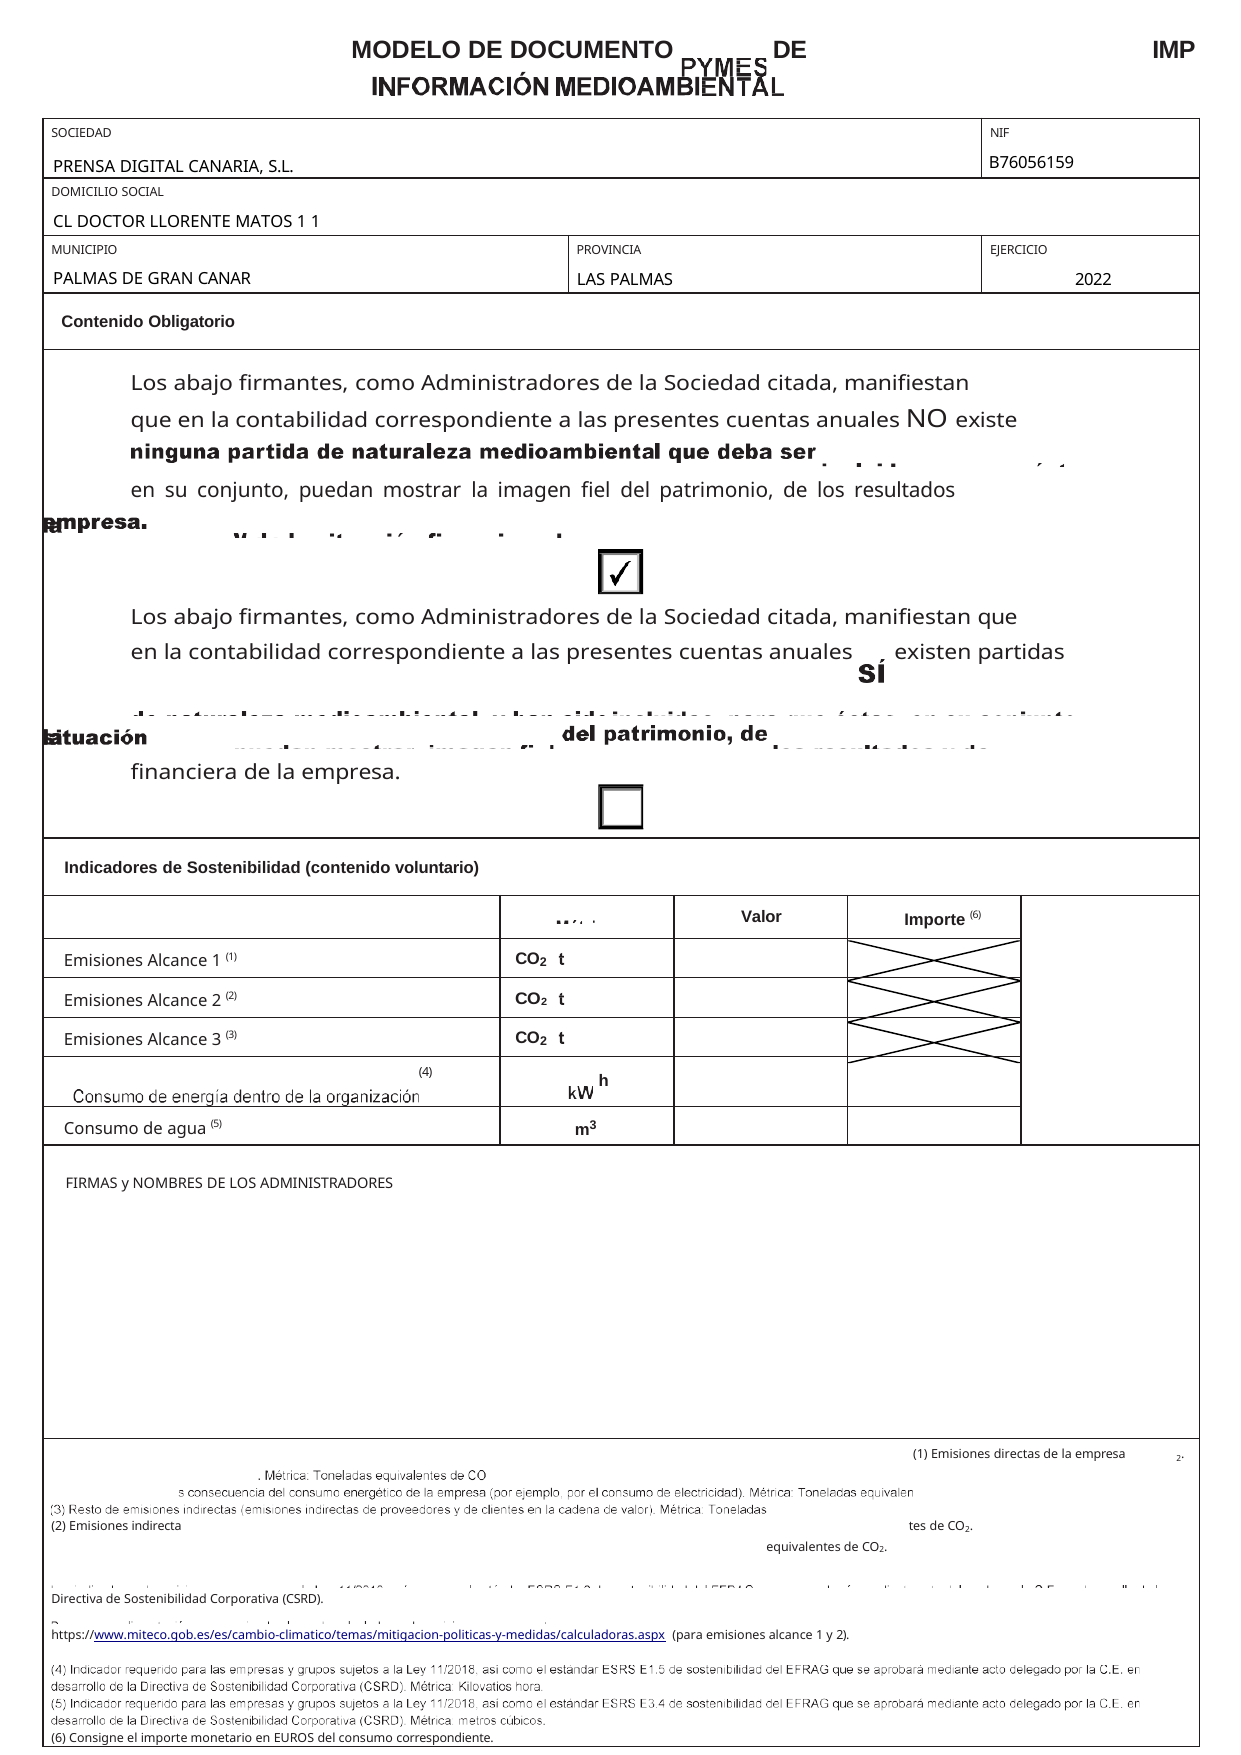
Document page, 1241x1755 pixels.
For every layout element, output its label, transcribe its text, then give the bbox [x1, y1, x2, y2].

table_cell MUNICIPIO PALMAS DE GRAN CANAR [44, 236, 568, 292]
table_cell Consumo de agua (5) [44, 1107, 499, 1144]
table_cell Los abajo firmantes, como Administradores de la Sociedad citada, manifiestan que en la contabilidad correspondiente a las presentes cuentas anuales NO existe en su conjunto, puedan mostrar la imagen fiel del patrimonio, de los resultados Los abajo firmantes, como Administradores de la Sociedad citada, manifiestan que en la contabilidad correspondiente a las presentes cuentas anuales existen partidas financiera de la empresa. [44, 350, 1199, 837]
table_cell Importe (6) [848, 896, 1020, 938]
table_cell Contenido Obligatorio [44, 294, 1199, 349]
table_cell [848, 1057, 1020, 1106]
table_cell CO2 [501, 939, 673, 977]
table_header SOCIEDAD PRENSA DIGITAL CANARIA, S.L. [44, 119, 981, 177]
table_cell [675, 1018, 847, 1056]
table_cell Emisiones Alcance 3 (3) [44, 1018, 499, 1056]
table_cell CO2 [501, 1018, 673, 1056]
table_cell [1003, 1057, 1020, 1061]
table_cell [848, 939, 1020, 959]
table_cell [855, 978, 1013, 1000]
table_cell (1) Emisiones directas de la empresa 2. (2) Emisiones indirecta tes de CO2. equivalentes de CO2. Directiva de Sostenibilidad Corporativa (CSRD). https://www.miteco.gob.es/es/cambio-climatico/temas/mitigacion-politicas-y-medidas/calculadoras.aspx (para emisiones alcance 1 y 2). (6) Consigne el importe monetario en EUROS del consumo correspondiente. [44, 1439, 1199, 1746]
subtitle MODELO DE DOCUMENTO DE IMP [351, 34, 1211, 76]
table_cell [848, 1107, 1020, 1144]
table_cell [675, 1057, 847, 1106]
table_cell Valor [675, 896, 847, 938]
table_cell [854, 1018, 1014, 1041]
table_cell CO2 [501, 978, 673, 1017]
table_cell FIRMAS y NOMBRES DE LOS ADMINISTRADORES [44, 1146, 1199, 1438]
table_cell [848, 942, 928, 977]
table_cell [848, 1024, 927, 1056]
table_cell [941, 1024, 1020, 1056]
table_cell EJERCICIO 2022 [982, 236, 1199, 292]
table_cell Emisiones Alcance 2 (2) [44, 978, 499, 1017]
table_cell [940, 983, 1020, 1017]
table_cell m3 [501, 1107, 673, 1144]
table_cell [848, 1057, 866, 1062]
table_cell Indicadores de Sostenibilidad (contenido voluntario) [44, 839, 1199, 895]
table_cell h [501, 1057, 673, 1106]
table_cell [501, 896, 673, 938]
table_cell [940, 942, 1020, 977]
table_cell [848, 983, 928, 1017]
table_cell DOMICILIO SOCIAL CL DOCTOR LLORENTE MATOS 1 1 [44, 179, 1199, 235]
table_cell PROVINCIA LAS PALMAS [569, 236, 981, 292]
table_cell [44, 896, 499, 938]
table_cell [878, 1003, 990, 1017]
table_cell [1022, 896, 1199, 1144]
table_cell [675, 939, 847, 977]
table_cell [886, 1044, 983, 1056]
table_cell Emisiones Alcance 1 (1) [44, 939, 499, 977]
table_cell (4) [44, 1057, 499, 1106]
table_cell [675, 1107, 847, 1144]
table_header NIF B76056159 [982, 119, 1199, 177]
table_cell [872, 962, 996, 977]
table_cell [675, 978, 847, 1017]
